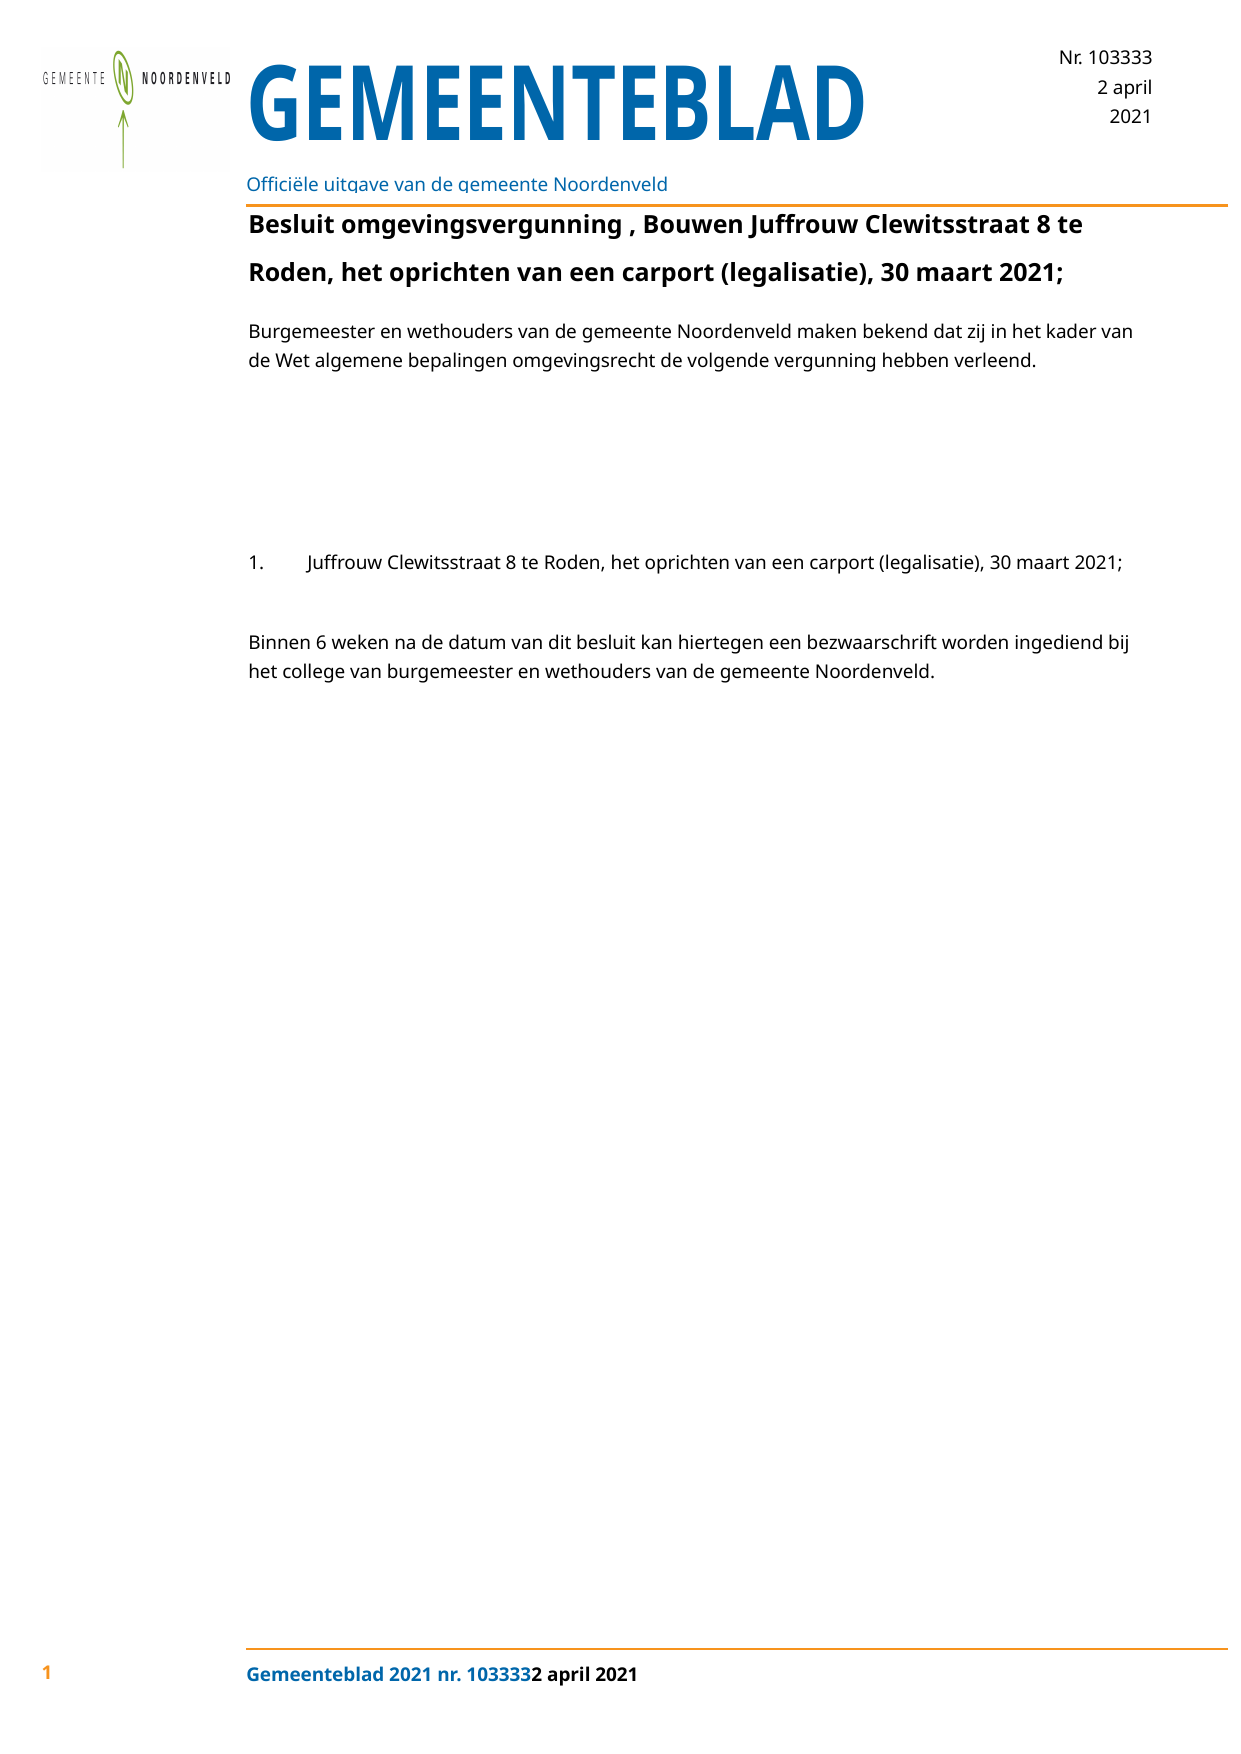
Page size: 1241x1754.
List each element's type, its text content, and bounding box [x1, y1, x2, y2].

text Binnen 6 weken na de datum van dit besluit kan hiertegen een bezwaarschrift worden ingediend bij het college van burgemeester en wethouders van de gemeente Noordenveld. [248, 629, 1152, 684]
picture [41, 47, 231, 172]
list Juffrouw Clewitsstraat 8 te Roden, het oprichten van een carport (legalisatie), 30 maart 2021; [248, 549, 1152, 575]
text Burgemeester en wethouders van de gemeente Noordenveld maken bekend dat zij in het kader van de Wet algemene bepalingen omgevingsrecht de volgende vergunning hebben verleend. [248, 318, 1152, 373]
text Besluit omgevingsvergunning , Bouwen Juffrouw Clewitsstraat 8 te Roden, het oprichten van een carport (legalisatie), 30 maart 2021; [248, 207, 1152, 288]
